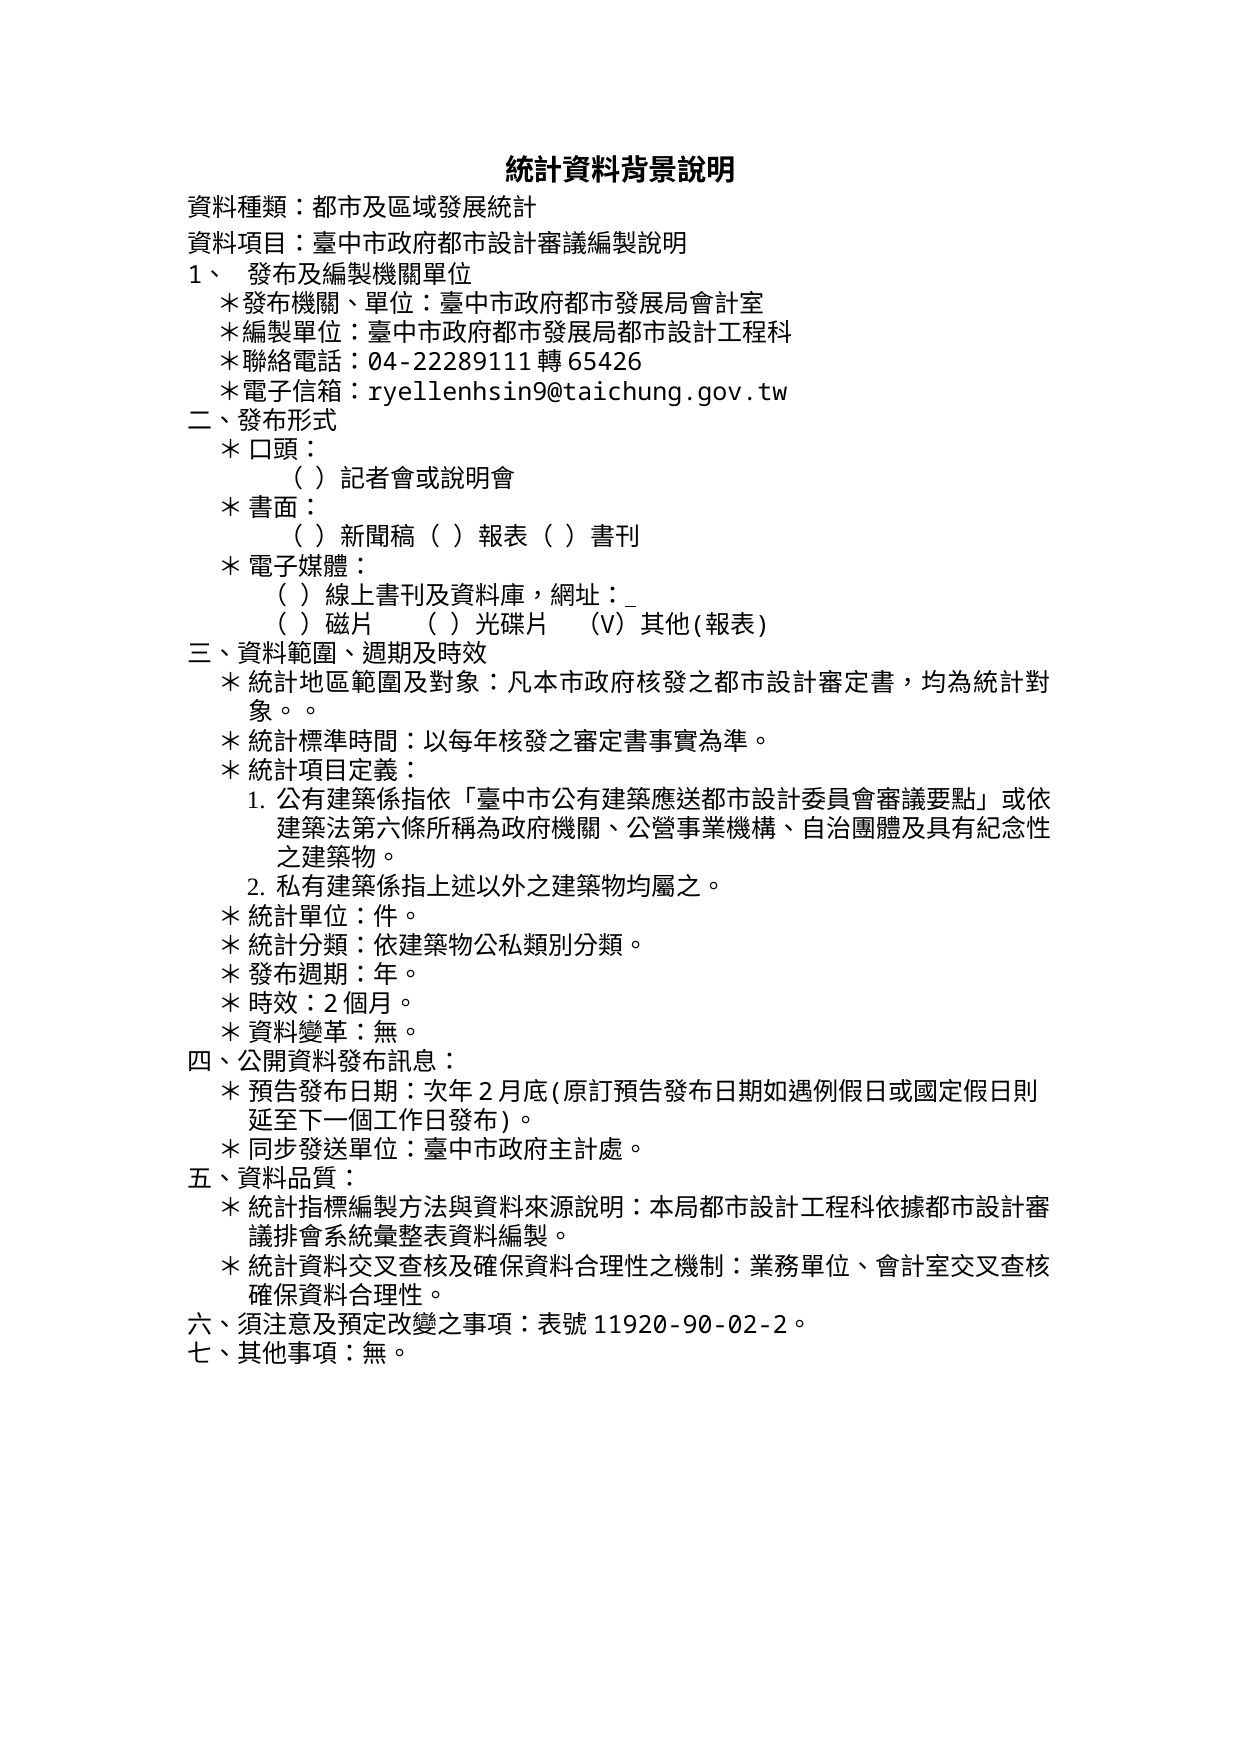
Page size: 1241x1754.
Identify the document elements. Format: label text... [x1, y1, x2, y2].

list 統計單位：件。 [218, 902, 1053, 931]
list 資料變革：無。 [218, 1018, 1053, 1047]
list 書面： [218, 493, 1053, 522]
list 統計分類：依建築物公私類別分類。 [218, 931, 1053, 960]
text 四、公開資料發布訊息： [187, 1047, 1053, 1077]
list 時效：2個月。 [218, 989, 1053, 1018]
text 七、其他事項：無。 [187, 1339, 1053, 1368]
text 二、發布形式 [187, 406, 1053, 435]
text 三、資料範圍、週期及時效 [187, 639, 1053, 668]
list 發布及編製機關單位 [187, 260, 1053, 289]
text （ ）記者會或說明會 [218, 464, 1053, 493]
list 統計項目定義： [218, 756, 1053, 785]
list 公有建築係指依「臺中市公有建築應送都市設計委員會審議要點」或依建築法第六條所稱為政府機關、公營事業機構、自治團體及具有紀念性之建築物。 [247, 785, 1053, 872]
list 統計地區範圍及對象：凡本市政府核發之都市設計審定書，均為統計對象。。 [218, 668, 1053, 727]
list 同步發送單位：臺中市政府主計處。 [218, 1135, 1053, 1164]
list 私有建築係指上述以外之建築物均屬之。 [247, 872, 1053, 902]
list 預告發布日期：次年2月底(原訂預告發布日期如遇例假日或國定假日則延至下一個工作日發布)。 [218, 1077, 1053, 1135]
list 發布週期：年。 [218, 960, 1053, 989]
text 資料種類：都市及區域發展統計 [187, 187, 1053, 224]
text 統計資料背景說明 [187, 150, 1053, 187]
text （ ）磁片 （ ）光碟片 （V）其他(報表) [187, 610, 1058, 639]
text 五、資料品質： [187, 1164, 1053, 1193]
text ＊編製單位：臺中市政府都市發展局都市設計工程科 [217, 318, 1053, 347]
list 統計標準時間：以每年核發之審定書事實為準。 [218, 727, 1053, 756]
list 口頭： [218, 435, 1053, 464]
text ＊發布機關、單位：臺中市政府都市發展局會計室 [217, 289, 1053, 318]
text ＊電子信箱：ryellenhsin9@taichung.gov.tw [217, 377, 1053, 406]
text （ ）線上書刊及資料庫，網址： [187, 581, 1106, 610]
list 電子媒體： [218, 552, 1053, 581]
text 資料項目：臺中市政府都市設計審議編製說明 [187, 224, 1053, 260]
list 統計指標編製方法與資料來源說明：本局都市設計工程科依據都市設計審議排會系統彙整表資料編製。 [218, 1193, 1053, 1252]
text ＊聯絡電話：04-22289111轉65426 [217, 347, 1053, 377]
text （ ）新聞稿（ ）報表（ ）書刊 [218, 522, 1053, 552]
text 六、須注意及預定改變之事項：表號11920-90-02-2。 [187, 1310, 1053, 1339]
list 統計資料交叉查核及確保資料合理性之機制：業務單位、會計室交叉查核確保資料合理性。 [218, 1252, 1053, 1310]
